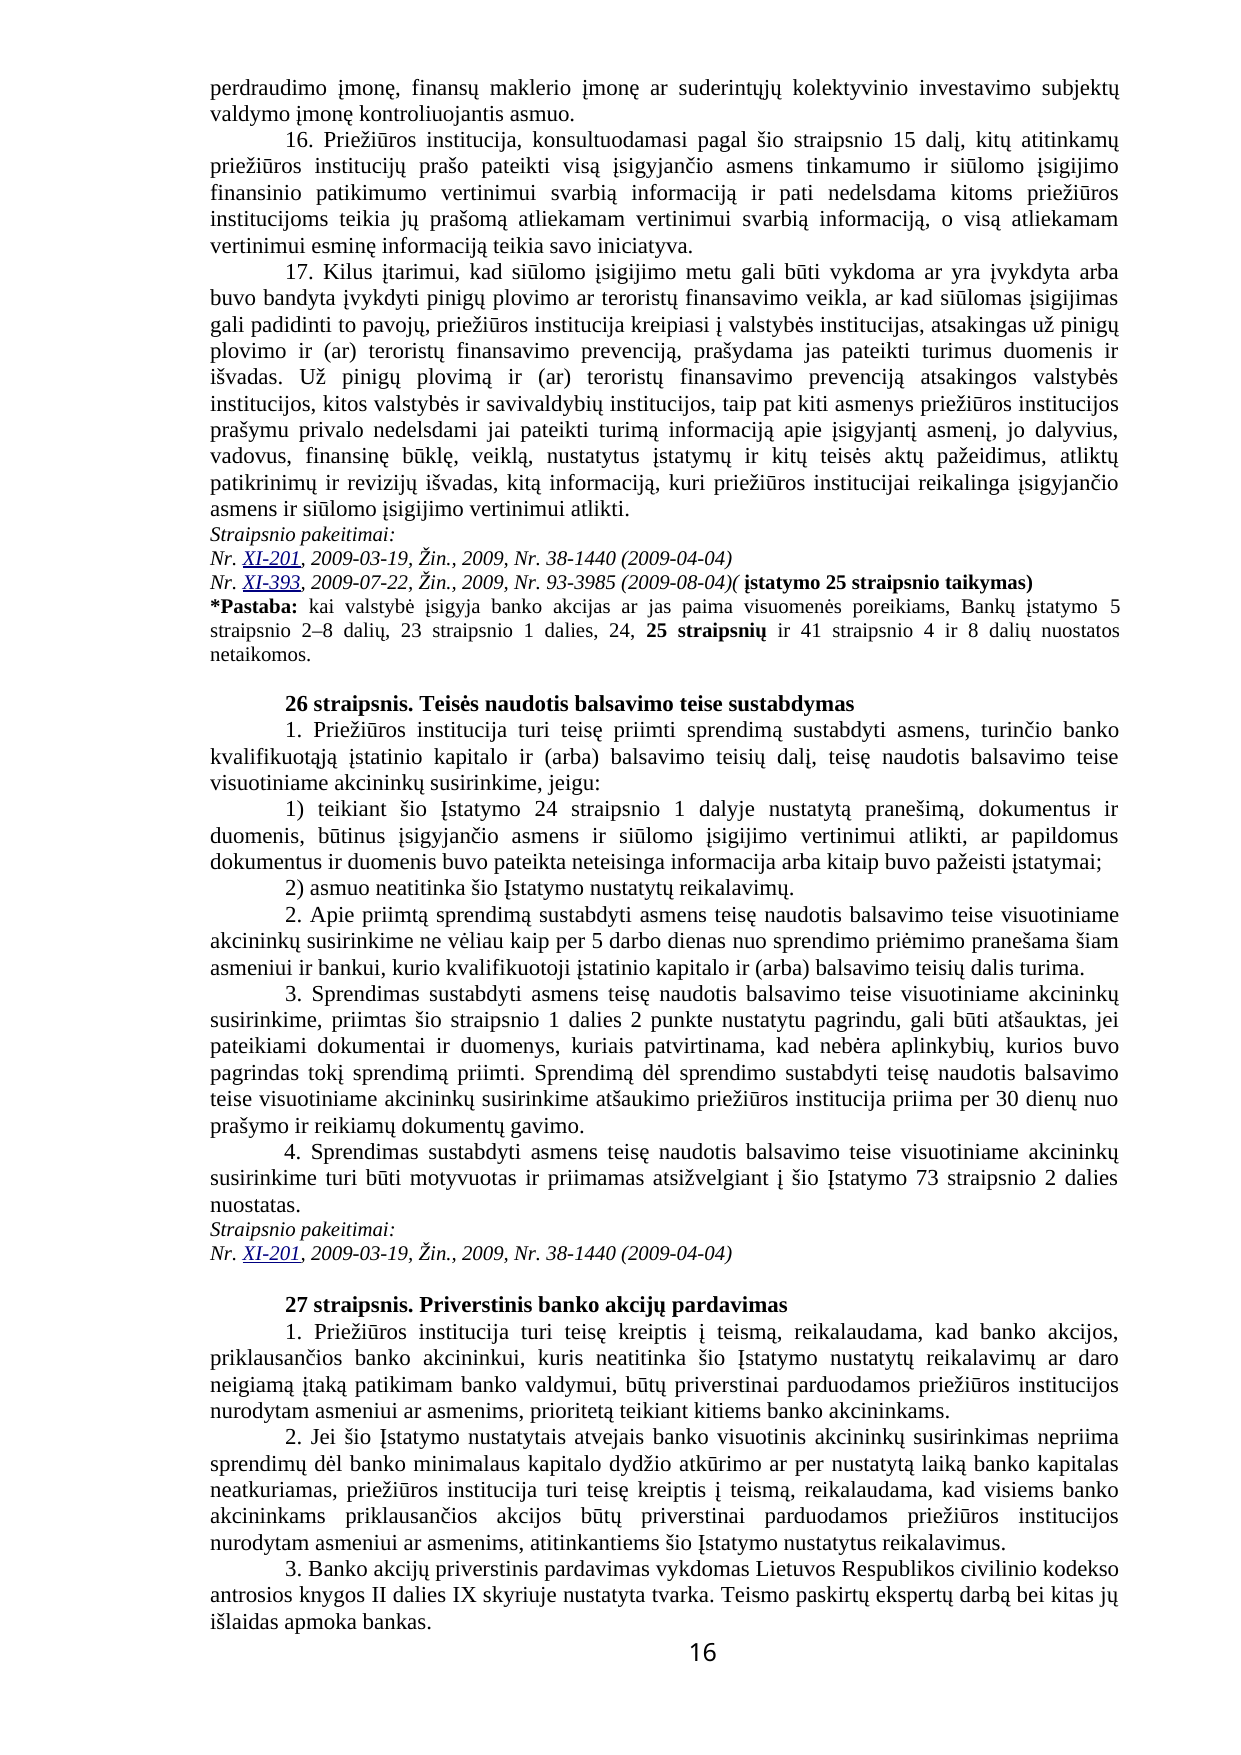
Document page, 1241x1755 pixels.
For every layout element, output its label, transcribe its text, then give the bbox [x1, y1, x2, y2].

text 3. Banko akcijų priverstinis pardavimas vykdomas Lietuvos Respublikos civilinio kodekso antrosios knygos II dalies IX skyriuje nustatyta tvarka. Teismo paskirtų ekspertų darbą bei kitas jų išlaidas apmoka bankas. [210, 1555, 1120, 1634]
text 16. Priežiūros institucija, konsultuodamasi pagal šio straipsnio 15 dalį, kitų atitinkamų priežiūros institucijų prašo pateikti visą įsigyjančio asmens tinkamumo ir siūlomo įsigijimo finansinio patikimumo vertinimui svarbią informaciją ir pati nedelsdama kitoms priežiūros institucijoms teikia jų prašomą atliekamam vertinimui svarbią informaciją, o visą atliekamam vertinimui esminę informaciją teikia savo iniciatyva. [210, 126, 1120, 258]
text 1. Priežiūros institucija turi teisę priimti sprendimą sustabdyti asmens, turinčio banko kvalifikuotąją įstatinio kapitalo ir (arba) balsavimo teisių dalį, teisę naudotis balsavimo teise visuotiniame akcininkų susirinkime, jeigu: [210, 716, 1120, 795]
text Nr. XI-393, 2009-07-22, Žin., 2009, Nr. 93-3985 (2009-08-04)( įstatymo 25 straipsnio taikymas) [210, 570, 1120, 594]
text Nr. XI-201, 2009-03-19, Žin., 2009, Nr. 38-1440 (2009-04-04) [210, 1241, 1120, 1265]
text 1. Priežiūros institucija turi teisę kreiptis į teismą, reikalaudama, kad banko akcijos, priklausančios banko akcininkui, kuris neatitinka šio Įstatymo nustatytų reikalavimų ar daro neigiamą įtaką patikimam banko valdymui, būtų priverstinai parduodamos priežiūros institucijos nurodytam asmeniui ar asmenims, prioritetą teikiant kitiems banko akcininkams. [210, 1318, 1120, 1423]
text 2) asmuo neatitinka šio Įstatymo nustatytų reikalavimų. [210, 874, 1120, 901]
text 4. Sprendimas sustabdyti asmens teisę naudotis balsavimo teise visuotiniame akcininkų susirinkime turi būti motyvuotas ir priimamas atsižvelgiant į šio Įstatymo 73 straipsnio 2 dalies nuostatas. [210, 1138, 1120, 1217]
text 2. Jei šio Įstatymo nustatytais atvejais banko visuotinis akcininkų susirinkimas nepriima sprendimų dėl banko minimalaus kapitalo dydžio atkūrimo ar per nustatytą laiką banko kapitalas neatkuriamas, priežiūros institucija turi teisę kreiptis į teismą, reikalaudama, kad visiems banko akcininkams priklausančios akcijos būtų priverstinai parduodamos priežiūros institucijos nurodytam asmeniui ar asmenims, atitinkantiems šio Įstatymo nustatytus reikalavimus. [210, 1423, 1120, 1555]
text 26 straipsnis. Teisės naudotis balsavimo teise sustabdymas [210, 690, 1120, 716]
text Straipsnio pakeitimai: [210, 1217, 1120, 1241]
text 2. Apie priimtą sprendimą sustabdyti asmens teisę naudotis balsavimo teise visuotiniame akcininkų susirinkime ne vėliau kaip per 5 darbo dienas nuo sprendimo priėmimo pranešama šiam asmeniui ir bankui, kurio kvalifikuotoji įstatinio kapitalo ir (arba) balsavimo teisių dalis turima. [210, 901, 1120, 980]
text Nr. XI-201, 2009-03-19, Žin., 2009, Nr. 38-1440 (2009-04-04) [210, 546, 1120, 570]
text 3. Sprendimas sustabdyti asmens teisę naudotis balsavimo teise visuotiniame akcininkų susirinkime, priimtas šio straipsnio 1 dalies 2 punkte nustatytu pagrindu, gali būti atšauktas, jei pateikiami dokumentai ir duomenys, kuriais patvirtinama, kad nebėra aplinkybių, kurios buvo pagrindas tokį sprendimą priimti. Sprendimą dėl sprendimo sustabdyti teisę naudotis balsavimo teise visuotiniame akcininkų susirinkime atšaukimo priežiūros institucija priima per 30 dienų nuo prašymo ir reikiamų dokumentų gavimo. [210, 980, 1120, 1138]
text *Pastaba: kai valstybė įsigyja banko akcijas ar jas paima visuomenės poreikiams, Bankų įstatymo 5 straipsnio 2–8 dalių, 23 straipsnio 1 dalies, 24, 25 straipsnių ir 41 straipsnio 4 ir 8 dalių nuostatos netaikomos. [210, 594, 1120, 666]
text 1) teikiant šio Įstatymo 24 straipsnio 1 dalyje nustatytą pranešimą, dokumentus ir duomenis, būtinus įsigyjančio asmens ir siūlomo įsigijimo vertinimui atlikti, ar papildomus dokumentus ir duomenis buvo pateikta neteisinga informacija arba kitaip buvo pažeisti įstatymai; [210, 795, 1120, 874]
text Straipsnio pakeitimai: [210, 522, 1120, 546]
text perdraudimo įmonę, finansų maklerio įmonę ar suderintųjų kolektyvinio investavimo subjektų valdymo įmonę kontroliuojantis asmuo. [210, 73, 1120, 126]
text 27 straipsnis. Priverstinis banko akcijų pardavimas [210, 1292, 1120, 1318]
text 17. Kilus įtarimui, kad siūlomo įsigijimo metu gali būti vykdoma ar yra įvykdyta arba buvo bandyta įvykdyti pinigų plovimo ar teroristų finansavimo veikla, ar kad siūlomas įsigijimas gali padidinti to pavojų, priežiūros institucija kreipiasi į valstybės institucijas, atsakingas už pinigų plovimo ir (ar) teroristų finansavimo prevenciją, prašydama jas pateikti turimus duomenis ir išvadas. Už pinigų plovimą ir (ar) teroristų finansavimo prevenciją atsakingos valstybės institucijos, kitos valstybės ir savivaldybių institucijos, taip pat kiti asmenys priežiūros institucijos prašymu privalo nedelsdami jai pateikti turimą informaciją apie įsigyjantį asmenį, jo dalyvius, vadovus, finansinę būklę, veiklą, nustatytus įstatymų ir kitų teisės aktų pažeidimus, atliktų patikrinimų ir revizijų išvadas, kitą informaciją, kuri priežiūros institucijai reikalinga įsigyjančio asmens ir siūlomo įsigijimo vertinimui atlikti. [210, 258, 1120, 522]
